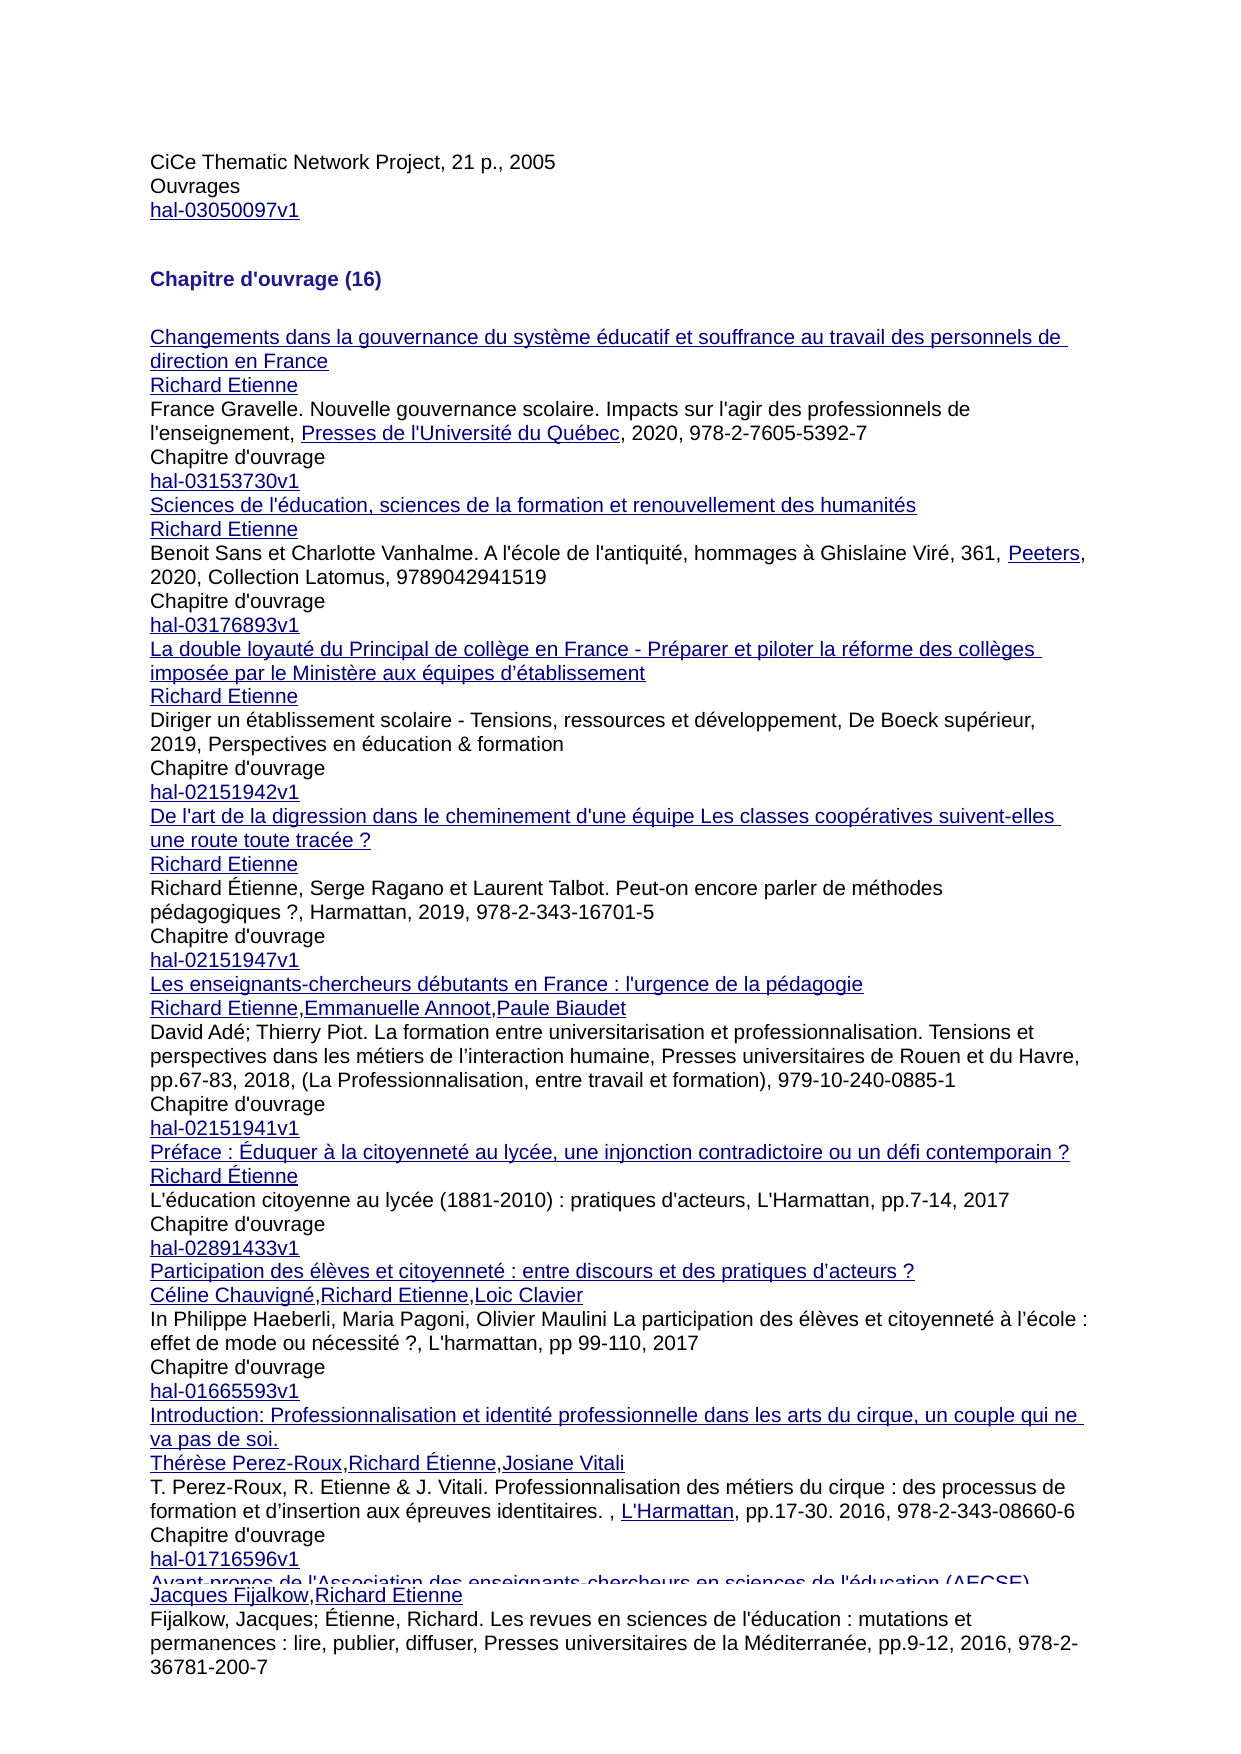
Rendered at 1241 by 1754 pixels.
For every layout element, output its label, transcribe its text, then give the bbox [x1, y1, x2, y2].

table_cell Préface : Éduquer à la citoyenneté au lycée, une injonction contradictoire ou un défi contemporain ? Richard Étienne L'éducation citoyenne au lycée (1881-2010) : pratiques d'acteurs, L'Harmattan, pp.7-14, 2017 Chapitre d'ouvrage hal-02891433v1 [150, 1140, 1090, 1259]
table_cell Avant-propos de l'Association des enseignants-chercheurs en sciences de l'éducation (AECSE) Jacques Fijalkow,Richard Etienne Fijalkow, Jacques; Étienne, Richard. Les revues en sciences de l'éducation : mutations et permanences : lire, publier, diffuser, Presses universitaires de la Méditerranée, pp.9-12, 2016, 978-2-36781-200-7 [150, 1571, 1090, 1679]
table_cell La double loyauté du Principal de collège en France - Préparer et piloter la réforme des collèges imposée par le Ministère aux équipes d’établissement Richard Etienne Diriger un établissement scolaire - Tensions, ressources et développement, De Boeck supérieur, 2019, Perspectives en éducation & formation Chapitre d'ouvrage hal-02151942v1 [150, 636, 1090, 804]
subtitle Chapitre d'ouvrage (16) [150, 267, 1090, 291]
table_cell Participation des élèves et citoyenneté : entre discours et des pratiques d’acteurs ? Céline Chauvigné,Richard Etienne,Loic Clavier In Philippe Haeberli, Maria Pagoni, Olivier Maulini La participation des élèves et citoyenneté à l’école : effet de mode ou nécessité ?, L'harmattan, pp 99-110, 2017 Chapitre d'ouvrage hal-01665593v1 [150, 1259, 1090, 1403]
table_cell Introduction: Professionnalisation et identité professionnelle dans les arts du cirque, un couple qui ne va pas de soi. Thérèse Perez-Roux,Richard Étienne,Josiane Vitali T. Perez-Roux, R. Etienne & J. Vitali. Professionnalisation des métiers du cirque : des processus de formation et d’insertion aux épreuves identitaires. , L'Harmattan, pp.17-30. 2016, 978-2-343-08660-6 Chapitre d'ouvrage hal-01716596v1 [150, 1403, 1090, 1571]
table_cell CiCe Thematic Network Project, 21 p., 2005 Ouvrages hal-03050097v1 [150, 150, 1090, 222]
table_header Changements dans la gouvernance du système éducatif et souffrance au travail des personnels de direction en France Richard Etienne France Gravelle. Nouvelle gouvernance scolaire. Impacts sur l'agir des professionnels de l'enseignement, Presses de l'Université du Québec, 2020, 978-2-7605-5392-7 Chapitre d'ouvrage hal-03153730v1 [150, 325, 1090, 493]
table_cell Les enseignants-chercheurs débutants en France : l'urgence de la pédagogie Richard Etienne,Emmanuelle Annoot,Paule Biaudet David Adé; Thierry Piot. La formation entre universitarisation et professionnalisation. Tensions et perspectives dans les métiers de l’interaction humaine, Presses universitaires de Rouen et du Havre, pp.67-83, 2018, (La Professionnalisation, entre travail et formation), 979-10-240-0885-1 Chapitre d'ouvrage hal-02151941v1 [150, 972, 1090, 1139]
table_cell Sciences de l'éducation, sciences de la formation et renouvellement des humanités Richard Etienne Benoit Sans et Charlotte Vanhalme. A l'école de l'antiquité, hommages à Ghislaine Viré, 361, Peeters, 2020, Collection Latomus, 9789042941519 Chapitre d'ouvrage hal-03176893v1 [150, 493, 1090, 636]
table_cell De l'art de la digression dans le cheminement d'une équipe Les classes coopératives suivent-elles une route toute tracée ? Richard Etienne Richard Étienne, Serge Ragano et Laurent Talbot. Peut-on encore parler de méthodes pédagogiques ?, Harmattan, 2019, 978-2-343-16701-5 Chapitre d'ouvrage hal-02151947v1 [150, 804, 1090, 972]
